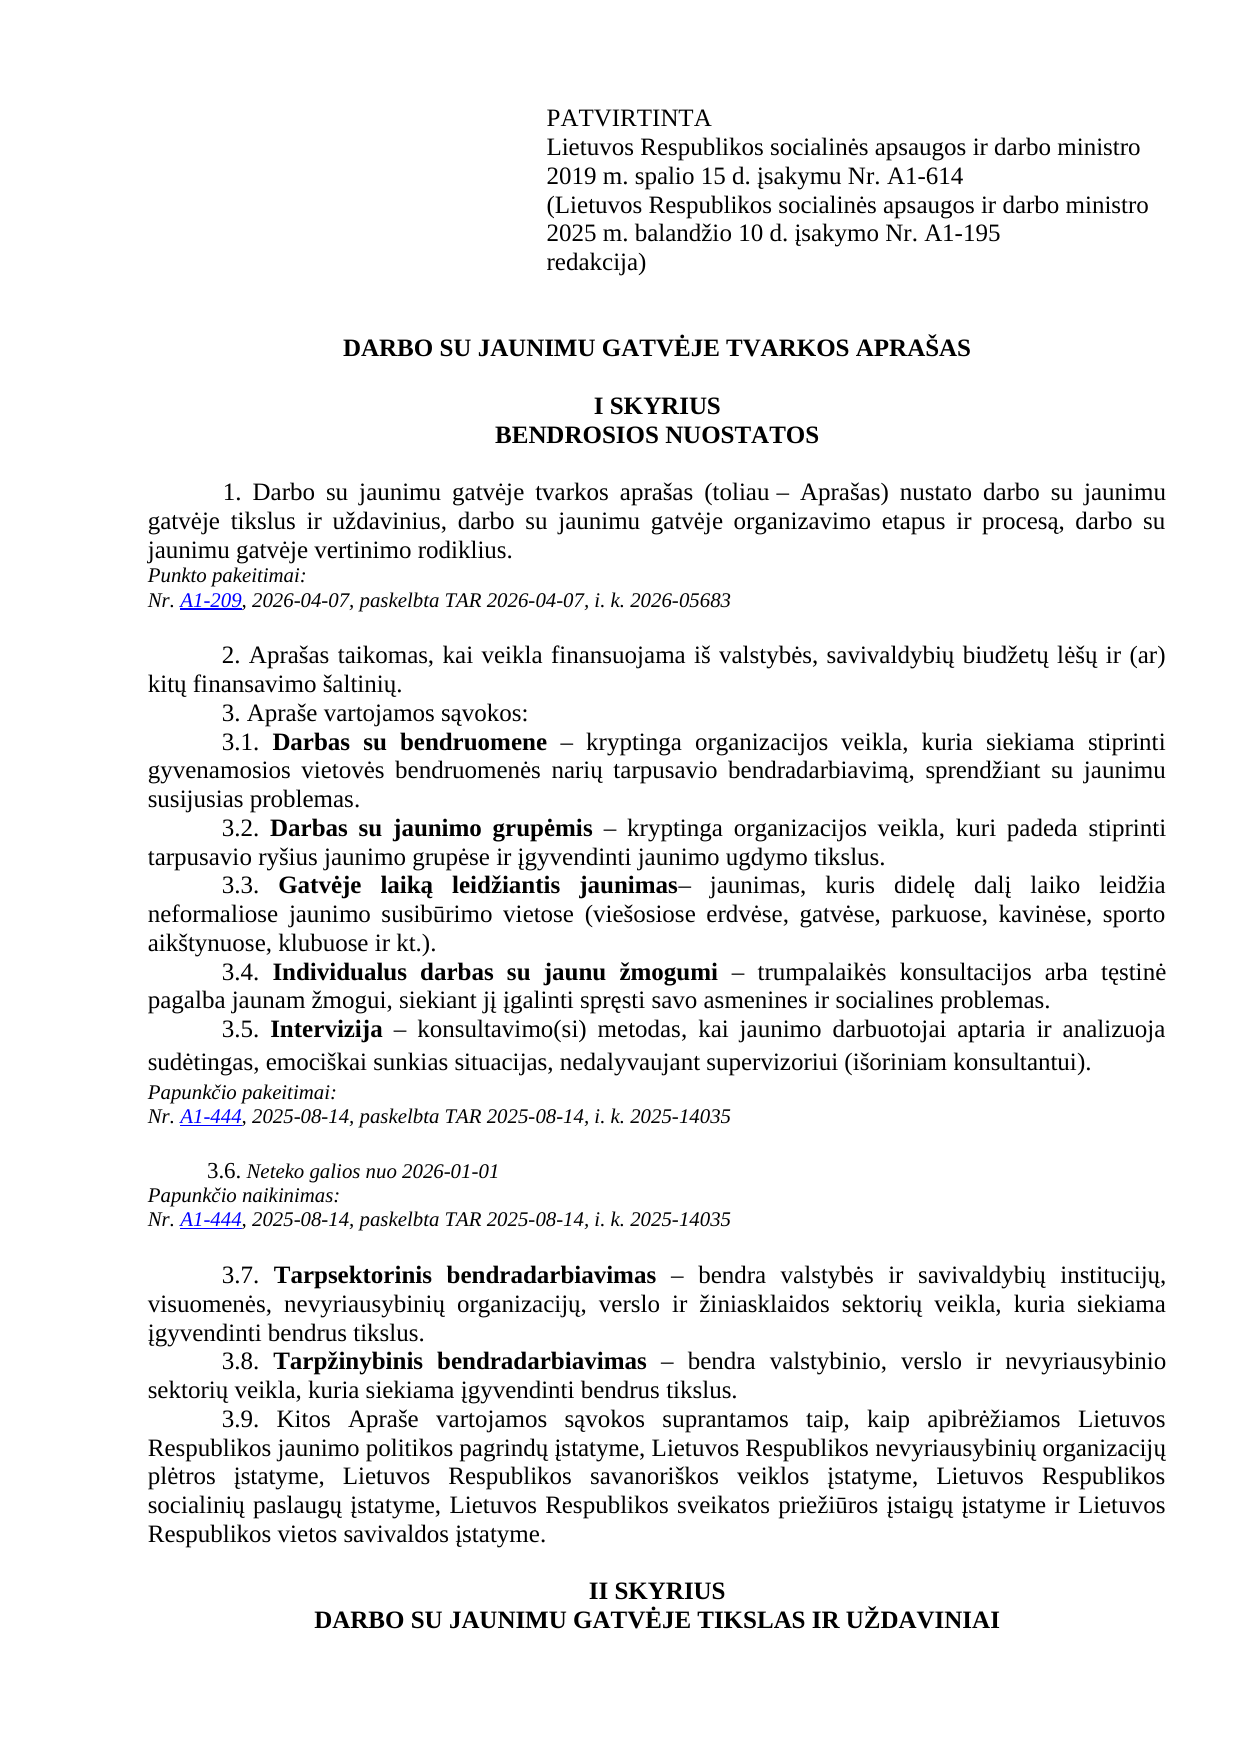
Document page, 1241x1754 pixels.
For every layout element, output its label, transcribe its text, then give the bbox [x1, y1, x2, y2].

text Nr. A1-444, 2025-08-14, paskelbta TAR 2025-08-14, i. k. 2025-14035 [148, 1207, 1167, 1231]
text BENDROSIOS NUOSTATOS [148, 420, 1167, 448]
text 3.9. Kitos Apraše vartojamos sąvokos suprantamos taip, kaip apibrėžiamos Lietuvos Respublikos jaunimo politikos pagrindų įstatyme, Lietuvos Respublikos nevyriausybinių organizacijų plėtros įstatyme, Lietuvos Respublikos savanoriškos veiklos įstatyme, Lietuvos Respublikos socialinių paslaugų įstatyme, Lietuvos Respublikos sveikatos priežiūros įstaigų įstatyme ir Lietuvos Respublikos vietos savivaldos įstatyme. [148, 1404, 1167, 1548]
text 3.7. Tarpsektorinis bendradarbiavimas – bendra valstybės ir savivaldybių institucijų, visuomenės, nevyriausybinių organizacijų, verslo ir žiniasklaidos sektorių veikla, kuria siekiama įgyvendinti bendrus tikslus. [148, 1260, 1167, 1346]
text Papunkčio naikinimas: [148, 1183, 1167, 1207]
text (Lietuvos Respublikos socialinės apsaugos ir darbo ministro [546, 190, 1167, 218]
text 1. Darbo su jaunimu gatvėje tvarkos aprašas (toliau – Aprašas) nustato darbo su jaunimu gatvėje tikslus ir uždavinius, darbo su jaunimu gatvėje organizavimo etapus ir procesą, darbo su jaunimu gatvėje vertinimo rodiklius. [148, 477, 1167, 563]
text 3.4. Individualus darbas su jaunu žmogumi – trumpalaikės konsultacijos arba tęstinė pagalba jaunam žmogui, siekiant jį įgalinti spręsti savo asmenines ir socialines problemas. [148, 957, 1167, 1014]
text Papunkčio pakeitimai: [148, 1080, 1167, 1104]
text redakcija) [546, 247, 1167, 276]
text Nr. A1-444, 2025-08-14, paskelbta TAR 2025-08-14, i. k. 2025-14035 [148, 1104, 1167, 1128]
text 3.6. Neteko galios nuo 2026-01-01 [148, 1157, 1167, 1183]
text Nr. A1-209, 2026-04-07, paskelbta TAR 2026-04-07, i. k. 2026-05683 [148, 587, 1167, 612]
text II SKYRIUS [148, 1576, 1167, 1605]
text DARBO SU JAUNIMU GATVĖJE TVARKOS APRAŠAS [148, 333, 1167, 362]
text I SKYRIUS [148, 391, 1167, 420]
text 2. Aprašas taikomas, kai veikla finansuojama iš valstybės, savivaldybių biudžetų lėšų ir (ar) kitų finansavimo šaltinių. [148, 640, 1167, 698]
text 2025 m. balandžio 10 d. įsakymo Nr. A1-195 [546, 218, 1167, 247]
text 3. Apraše vartojamos sąvokos: [148, 698, 1167, 727]
text PATVIRTINTA [546, 103, 1167, 132]
text Punkto pakeitimai: [148, 563, 1167, 587]
text 3.3. Gatvėje laiką leidžiantis jaunimas– jaunimas, kuris didelę dalį laiko leidžia neformaliose jaunimo susibūrimo vietose (viešosiose erdvėse, gatvėse, parkuose, kavinėse, sporto aikštynuose, klubuose ir kt.). [148, 870, 1167, 957]
text DARBO SU JAUNIMU GATVĖJE TIKSLAS IR UŽDAVINIAI [148, 1605, 1167, 1634]
text Lietuvos Respublikos socialinės apsaugos ir darbo ministro [546, 132, 1167, 161]
text 3.1. Darbas su bendruomene – kryptinga organizacijos veikla, kuria siekiama stiprinti gyvenamosios vietovės bendruomenės narių tarpusavio bendradarbiavimą, sprendžiant su jaunimu susijusias problemas. [148, 727, 1167, 813]
text 3.5. Intervizija – konsultavimo(si) metodas, kai jaunimo darbuotojai aptaria ir analizuoja sudėtingas, emociškai sunkias situacijas, nedalyvaujant supervizoriui (išoriniam konsultantui). [148, 1014, 1167, 1076]
text 2019 m. spalio 15 d. įsakymu Nr. A1-614 [546, 161, 1167, 190]
text 3.2. Darbas su jaunimo grupėmis – kryptinga organizacijos veikla, kuri padeda stiprinti tarpusavio ryšius jaunimo grupėse ir įgyvendinti jaunimo ugdymo tikslus. [148, 813, 1167, 870]
text 3.8. Tarpžinybinis bendradarbiavimas – bendra valstybinio, verslo ir nevyriausybinio sektorių veikla, kuria siekiama įgyvendinti bendrus tikslus. [148, 1346, 1167, 1404]
